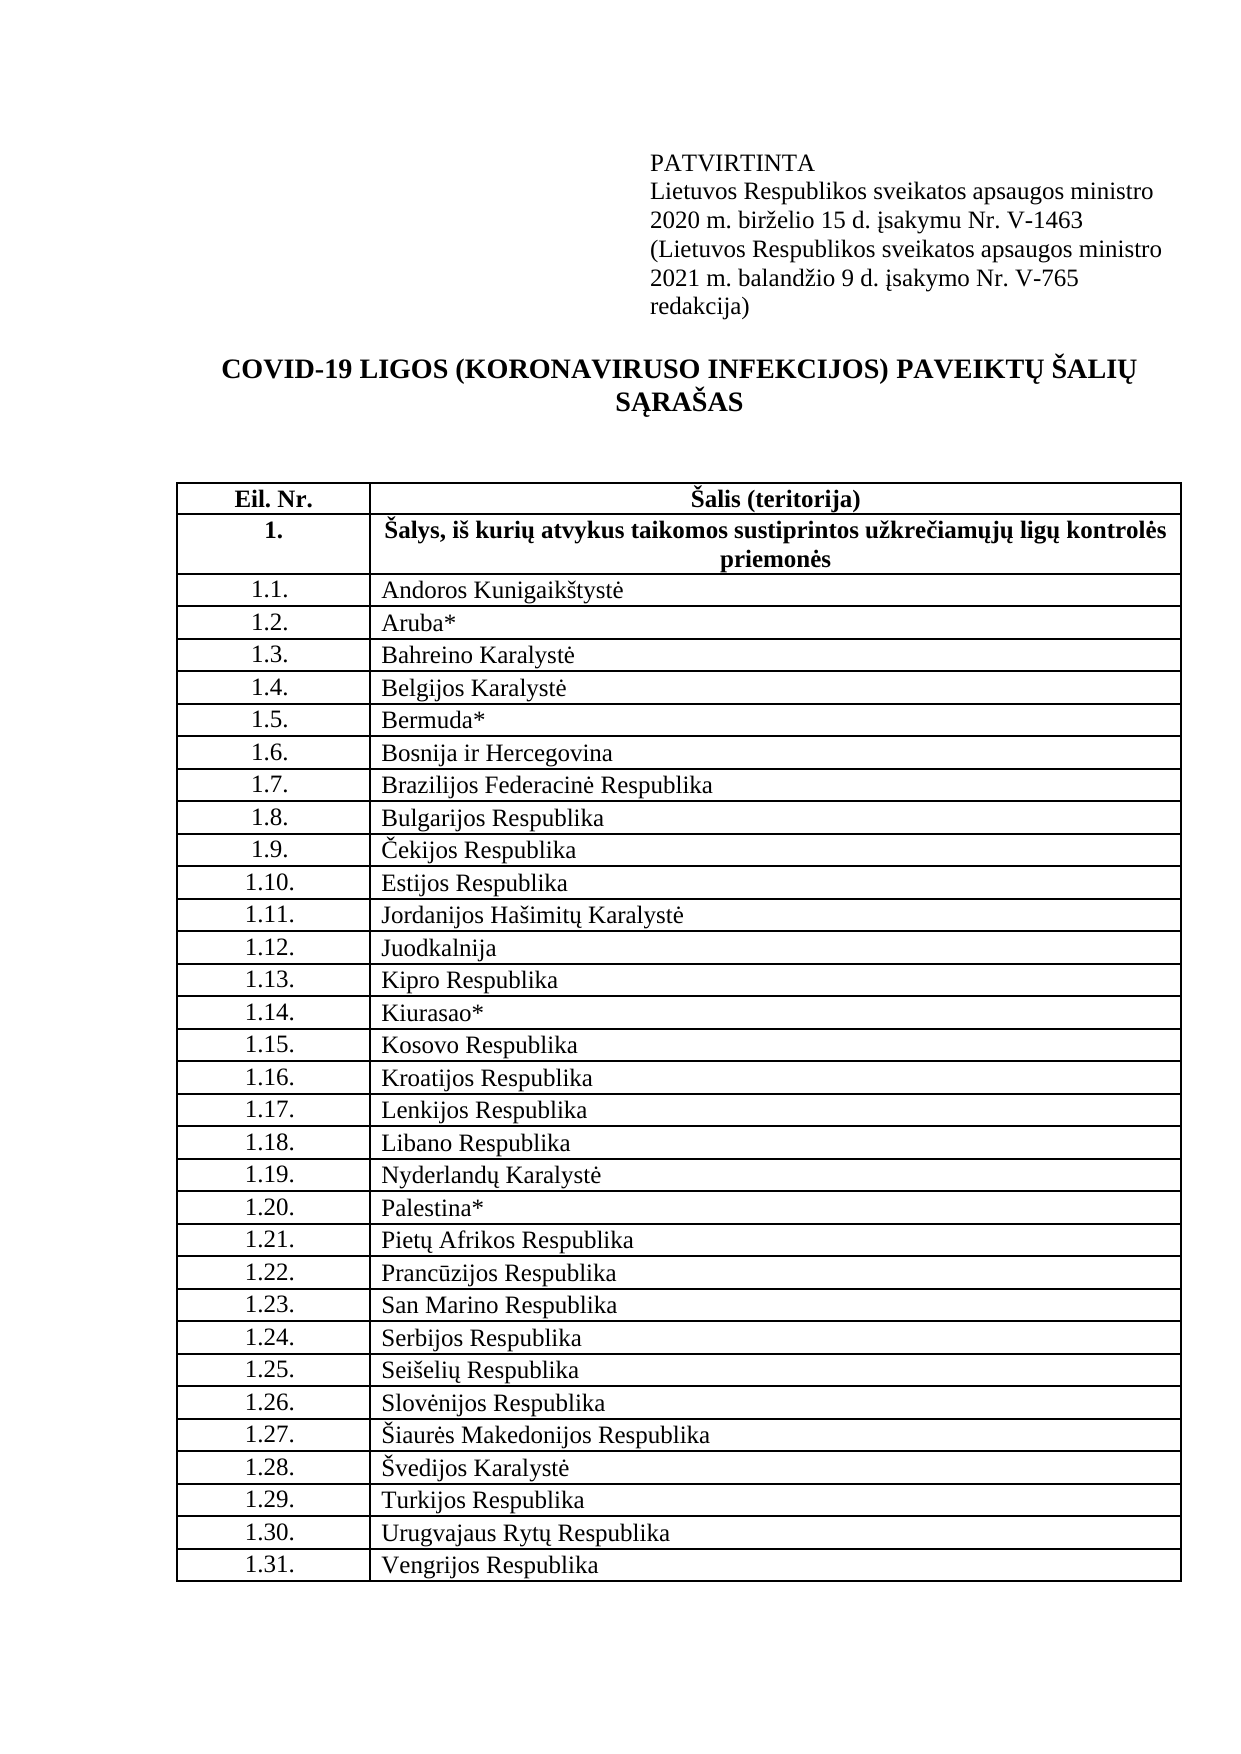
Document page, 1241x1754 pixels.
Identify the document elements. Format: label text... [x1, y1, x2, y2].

table_cell [178, 867, 369, 897]
table_cell [178, 1452, 369, 1482]
table_cell Kosovo Respublika [371, 1030, 1180, 1060]
text Lietuvos Respublikos sveikatos apsaugos ministro [650, 176, 1181, 205]
table_cell Urugvajaus Rytų Respublika [371, 1517, 1180, 1547]
table_cell [178, 770, 369, 800]
table_cell Libano Respublika [371, 1127, 1180, 1157]
table_cell 1. [178, 515, 369, 572]
table_cell Bermuda* [371, 705, 1180, 735]
table_cell [178, 802, 369, 832]
table_cell [178, 1550, 369, 1580]
table_cell Šalys, iš kurių atvykus taikomos sustiprintos užkrečiamųjų ligų kontrolės priemonės [371, 515, 1180, 572]
table_cell Brazilijos Federacinė Respublika [371, 770, 1180, 800]
table_cell Belgijos Karalystė [371, 672, 1180, 702]
table_cell [178, 1095, 369, 1125]
table_cell [178, 1160, 369, 1190]
table_cell [178, 835, 369, 865]
table_cell [178, 1355, 369, 1385]
table_cell [178, 932, 369, 962]
table_cell Kipro Respublika [371, 965, 1180, 995]
text 2020 m. birželio 15 d. įsakymu Nr. V-1463 [650, 205, 1181, 234]
table_cell [178, 672, 369, 702]
table_cell Pietų Afrikos Respublika [371, 1225, 1180, 1255]
table_cell Seišelių Respublika [371, 1355, 1180, 1385]
table_cell Juodkalnija [371, 932, 1180, 962]
text (Lietuvos Respublikos sveikatos apsaugos ministro [650, 234, 1181, 263]
text redakcija) [650, 291, 1181, 320]
table_cell [178, 900, 369, 930]
table_cell [178, 607, 369, 637]
table_cell Slovėnijos Respublika [371, 1387, 1180, 1417]
table_cell Bosnija ir Hercegovina [371, 737, 1180, 767]
table_cell Estijos Respublika [371, 867, 1180, 897]
text COVID-19 LIGOS (KORONAVIRUSO INFEKCIJOS) PAVEIKTŲ ŠALIŲ SĄRAŠAS [177, 352, 1181, 417]
table_cell Šiaurės Makedonijos Respublika [371, 1420, 1180, 1450]
table_cell Andoros Kunigaikštystė [371, 575, 1180, 605]
table_cell [178, 1225, 369, 1255]
table_cell [178, 1485, 369, 1515]
table_cell [178, 575, 369, 605]
table_cell Aruba* [371, 607, 1180, 637]
table_cell [178, 1387, 369, 1417]
table_cell [178, 1062, 369, 1092]
table_cell [178, 1192, 369, 1222]
table_cell [178, 1322, 369, 1352]
table_cell [178, 705, 369, 735]
table_cell San Marino Respublika [371, 1290, 1180, 1320]
table_cell [178, 1517, 369, 1547]
table_cell [178, 1127, 369, 1157]
table_cell [178, 997, 369, 1027]
table_cell Bulgarijos Respublika [371, 802, 1180, 832]
table_cell [178, 737, 369, 767]
table_cell Serbijos Respublika [371, 1322, 1180, 1352]
table_cell Jordanijos Hašimitų Karalystė [371, 900, 1180, 930]
table_header Šalis (teritorija) [371, 484, 1180, 513]
text 2021 m. balandžio 9 d. įsakymo Nr. V-765 [650, 263, 1181, 291]
table_cell [178, 1030, 369, 1060]
table_header Eil. Nr. [178, 484, 369, 513]
text PATVIRTINTA [650, 148, 1181, 176]
table_cell Bahreino Karalystė [371, 640, 1180, 670]
table_cell Palestina* [371, 1192, 1180, 1222]
table_cell Švedijos Karalystė [371, 1452, 1180, 1482]
table_cell [178, 1290, 369, 1320]
table_cell [178, 1257, 369, 1287]
table_cell Kroatijos Respublika [371, 1062, 1180, 1092]
table_cell Nyderlandų Karalystė [371, 1160, 1180, 1190]
table_cell Prancūzijos Respublika [371, 1257, 1180, 1287]
table_cell [178, 1420, 369, 1450]
table_cell [178, 965, 369, 995]
table_cell Čekijos Respublika [371, 835, 1180, 865]
table_cell Turkijos Respublika [371, 1485, 1180, 1515]
table_cell Kiurasao* [371, 997, 1180, 1027]
table_cell [178, 640, 369, 670]
table_cell Vengrijos Respublika [371, 1550, 1180, 1580]
table_cell Lenkijos Respublika [371, 1095, 1180, 1125]
